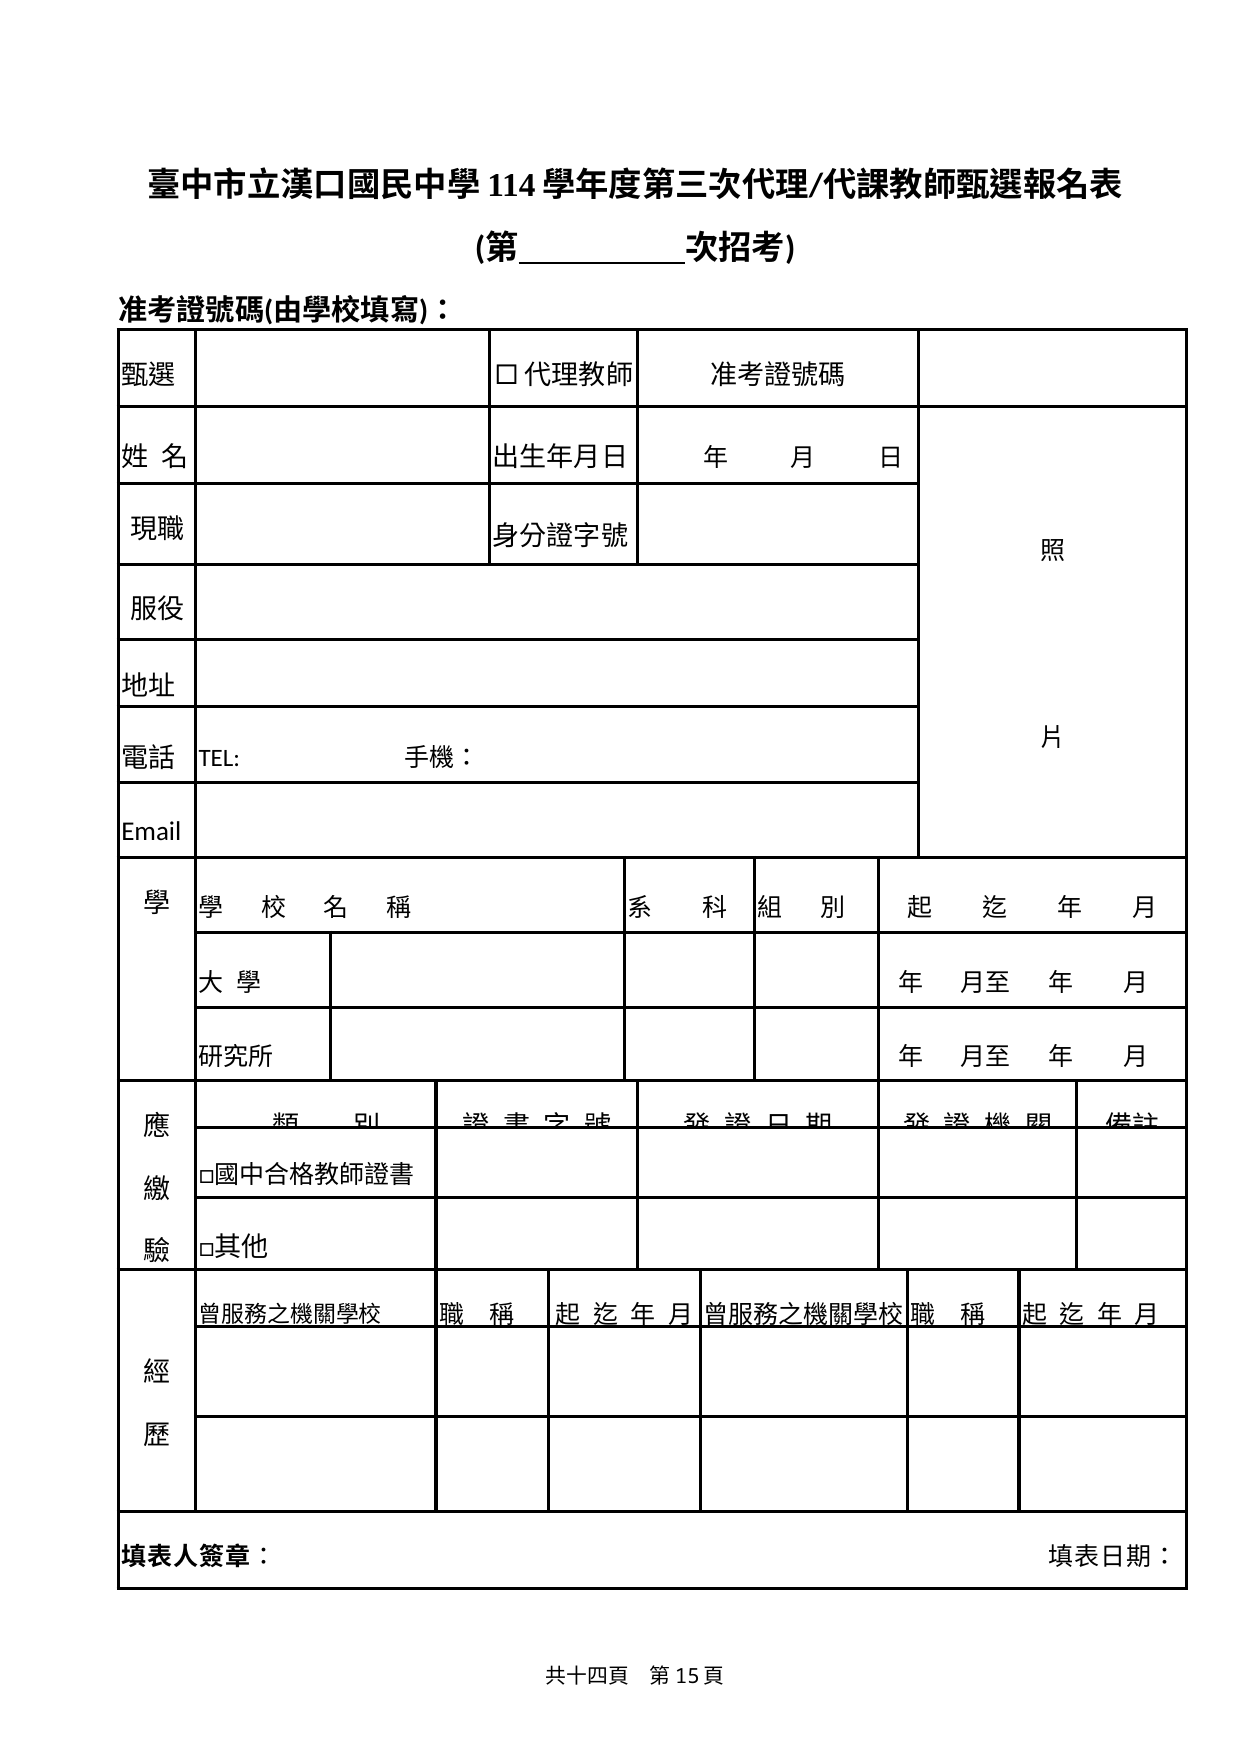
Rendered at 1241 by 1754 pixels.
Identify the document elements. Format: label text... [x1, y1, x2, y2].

table_cell [550, 1418, 699, 1510]
table_cell [1078, 1129, 1185, 1196]
table_cell [197, 1418, 434, 1510]
text (第 次招考) [118, 203, 1152, 266]
table_cell 填表人簽章： 填表日期： 年 月 日 [120, 1513, 1185, 1587]
table_header 准考證號碼 (由學校填寫) [639, 331, 917, 405]
table_cell 身分證字號 [491, 485, 636, 562]
table_cell 發 證 日 期 [639, 1082, 877, 1126]
table_cell 起 迄 年 月 [550, 1271, 699, 1325]
table_cell [626, 934, 753, 1006]
table_cell [909, 1328, 1017, 1414]
table_header  代理教師  代課教師 [491, 331, 636, 405]
table_cell [626, 1009, 753, 1079]
table_cell [639, 1199, 877, 1268]
table_cell TEL: 手機： [197, 708, 917, 781]
table_cell [1021, 1328, 1185, 1414]
table_cell 年 月 日 [639, 408, 917, 482]
table_cell 經 歷 [120, 1271, 194, 1510]
table_cell 發 證 機 關 [880, 1082, 1075, 1126]
table_header [920, 331, 1185, 405]
table_cell 服役 情形 [120, 566, 194, 638]
table_cell [332, 934, 623, 1006]
table_cell Email [120, 784, 194, 856]
table_cell 起 迄 年 月 [880, 859, 1185, 931]
table_cell [438, 1418, 547, 1510]
table_cell 曾服務之機關學校 [197, 1271, 434, 1325]
table_cell 學 校 名 稱 [197, 859, 623, 931]
table_cell 出生年月日 [491, 408, 636, 482]
table_cell 曾服務之機關學校 [702, 1271, 906, 1325]
table_cell [639, 1129, 877, 1196]
table_cell [332, 1009, 623, 1079]
table_cell 備註 [1078, 1082, 1185, 1126]
table_cell □其他 [197, 1199, 434, 1268]
table_cell [197, 1328, 434, 1414]
table_cell 年 月至 年 月 [880, 934, 1185, 1006]
table_cell [197, 408, 488, 482]
table_cell [880, 1199, 1075, 1268]
table_cell 職 稱 [909, 1271, 1017, 1325]
table_cell 現職機關學校 [120, 485, 194, 562]
table_cell [1021, 1418, 1185, 1510]
table_cell [756, 1009, 877, 1079]
table_cell [909, 1418, 1017, 1510]
table_cell 電話 [120, 708, 194, 781]
table_cell [702, 1418, 906, 1510]
table_cell 研究所 [197, 1009, 329, 1079]
table_cell [438, 1328, 547, 1414]
table_cell 證 書 字 號 [438, 1082, 636, 1126]
table_cell 免役 役畢 服役中 [197, 566, 917, 638]
table_cell [197, 784, 917, 856]
table_cell 年 月至 年 月 [880, 1009, 1185, 1079]
table_cell [197, 641, 917, 705]
table_cell [639, 485, 917, 562]
table_cell 系 科 [626, 859, 753, 931]
table_cell 地址 [120, 641, 194, 705]
table_cell [550, 1328, 699, 1414]
table_header 甄選科別 [120, 331, 194, 405]
table_cell 照 片 [920, 408, 1185, 856]
text 臺中市立漢口國民中學114學年度第三次代理/代課教師甄選報名表 [118, 141, 1152, 203]
table_cell □國中合格教師證書 [197, 1129, 434, 1196]
table_cell [702, 1328, 906, 1414]
table_cell 學 歷 [120, 859, 194, 1079]
table_cell 大 學 [197, 934, 329, 1006]
table_cell 姓 名 [120, 408, 194, 482]
table_cell 起 迄 年 月 [1021, 1271, 1185, 1325]
table_header [197, 331, 488, 405]
table_cell 類 別 [197, 1082, 434, 1126]
table_cell 職 稱 [438, 1271, 547, 1325]
table_cell [438, 1129, 636, 1196]
table_cell [880, 1129, 1075, 1196]
table_cell 應 繳 驗 證 件 [120, 1082, 194, 1268]
table_cell [756, 934, 877, 1006]
table_cell 組 別 [756, 859, 877, 931]
table_cell [438, 1199, 636, 1268]
table_cell [197, 485, 488, 562]
table_cell [1078, 1199, 1185, 1268]
text 准考證號碼(由學校填寫)： [118, 266, 1152, 328]
